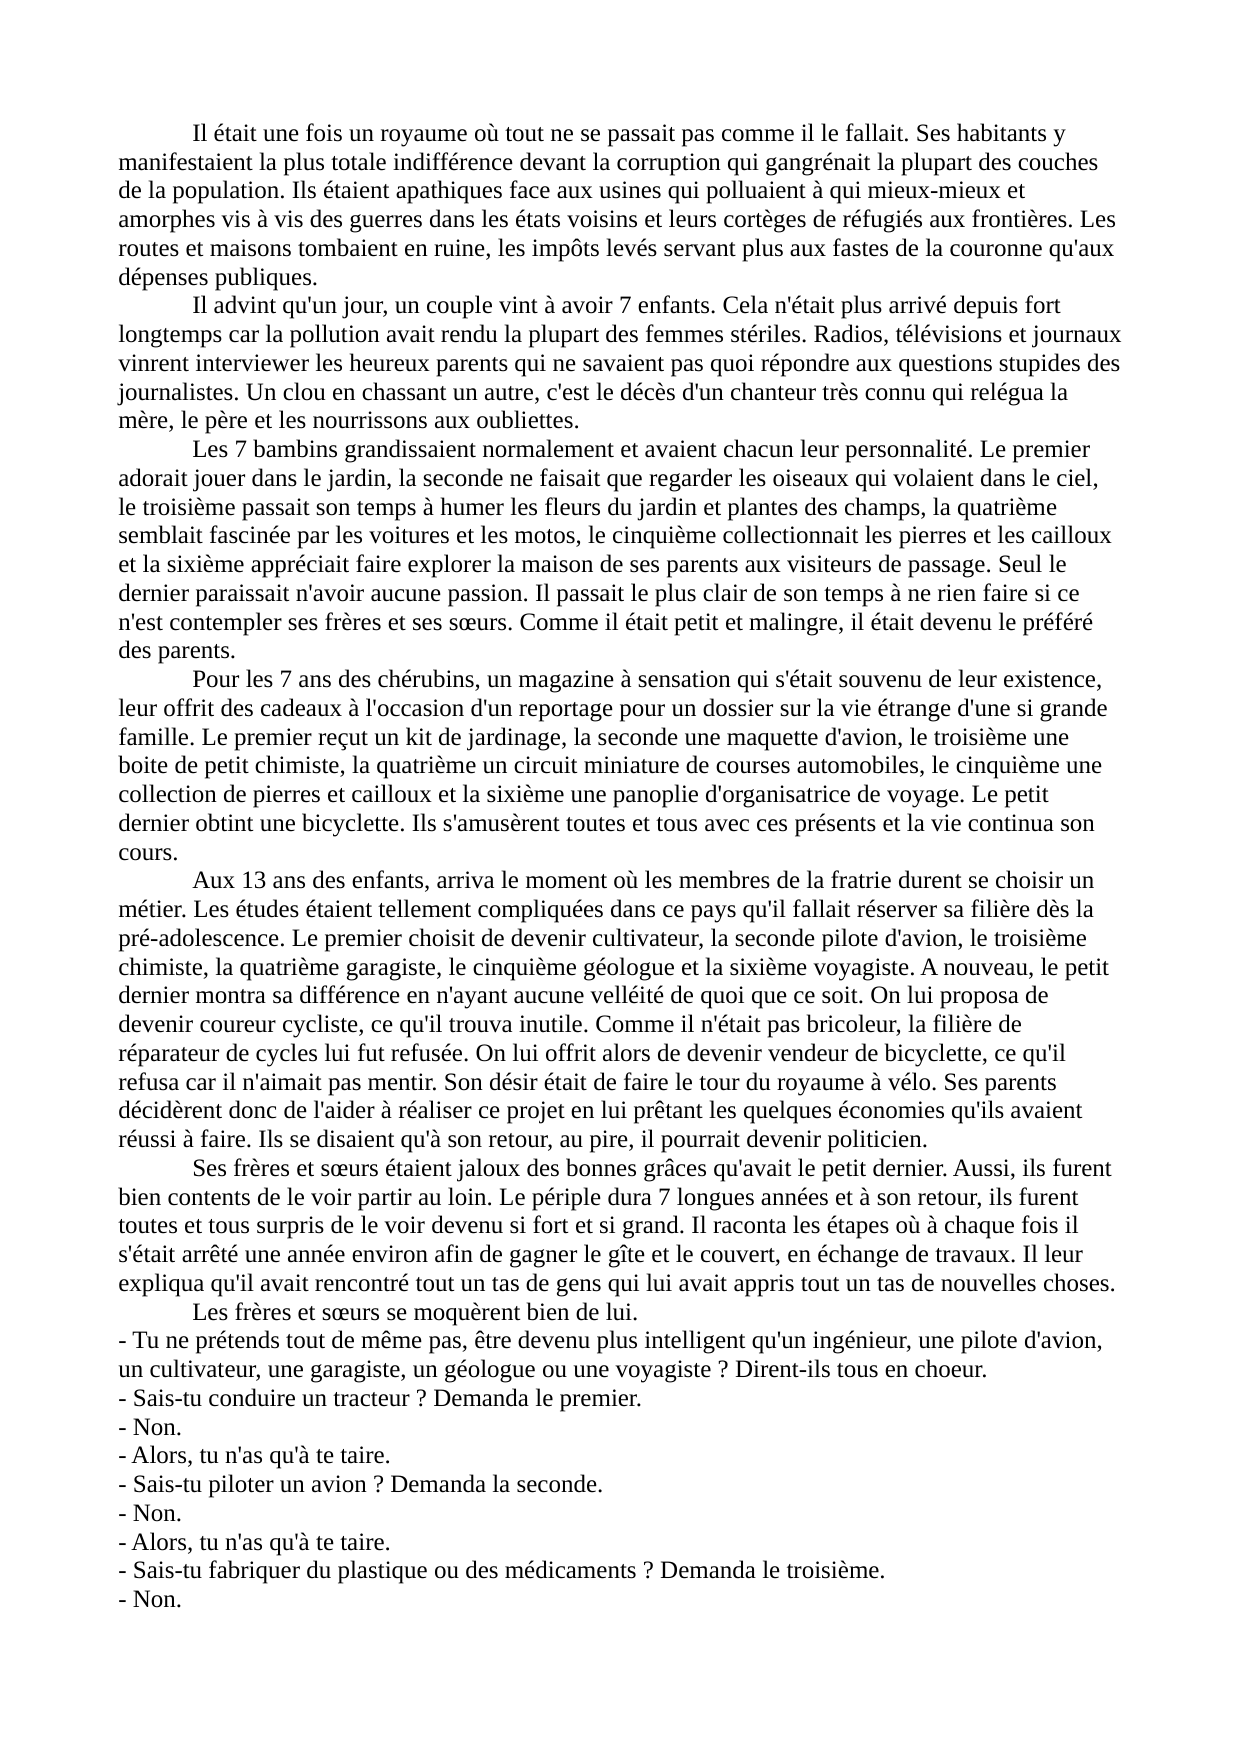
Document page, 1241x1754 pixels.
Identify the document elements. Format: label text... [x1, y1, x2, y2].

text Ses frères et sœurs étaient jaloux des bonnes grâces qu'avait le petit dernier. Aussi, ils furent bien contents de le voir partir au loin. Le périple dura 7 longues années et à son retour, ils furent toutes et tous surpris de le voir devenu si fort et si grand. Il raconta les étapes où à chaque fois il s'était arrêté une année environ afin de gagner le gîte et le couvert, en échange de travaux. Il leur expliqua qu'il avait rencontré tout un tas de gens qui lui avait appris tout un tas de nouvelles choses. Les frères et sœurs se moquèrent bien de lui. - Tu ne prétends tout de même pas, être devenu plus intelligent qu'un ingénieur, une pilote d'avion, un cultivateur, une garagiste, un géologue ou une voyagiste ? Dirent-ils tous en choeur. - Sais-tu conduire un tracteur ? Demanda le premier. - Non. - Alors, tu n'as qu'à te taire. - Sais-tu piloter un avion ? Demanda la seconde. - Non. - Alors, tu n'as qu'à te taire. - Sais-tu fabriquer du plastique ou des médicaments ? Demanda le troisième. - Non. [118, 1153, 1122, 1613]
text Il était une fois un royaume où tout ne se passait pas comme il le fallait. Ses habitants y manifestaient la plus totale indifférence devant la corruption qui gangrénait la plupart des couches de la population. Ils étaient apathiques face aux usines qui polluaient à qui mieux-mieux et amorphes vis à vis des guerres dans les états voisins et leurs cortèges de réfugiés aux frontières. Les routes et maisons tombaient en ruine, les impôts levés servant plus aux fastes de la couronne qu'aux dépenses publiques. Il advint qu'un jour, un couple vint à avoir 7 enfants. Cela n'était plus arrivé depuis fort longtemps car la pollution avait rendu la plupart des femmes stériles. Radios, télévisions et journaux vinrent interviewer les heureux parents qui ne savaient pas quoi répondre aux questions stupides des journalistes. Un clou en chassant un autre, c'est le décès d'un chanteur très connu qui relégua la mère, le père et les nourrissons aux oubliettes. Les 7 bambins grandissaient normalement et avaient chacun leur personnalité. Le premier adorait jouer dans le jardin, la seconde ne faisait que regarder les oiseaux qui volaient dans le ciel, le troisième passait son temps à humer les fleurs du jardin et plantes des champs, la quatrième semblait fascinée par les voitures et les motos, le cinquième collectionnait les pierres et les cailloux et la sixième appréciait faire explorer la maison de ses parents aux visiteurs de passage. Seul le dernier paraissait n'avoir aucune passion. Il passait le plus clair de son temps à ne rien faire si ce n'est contempler ses frères et ses sœurs. Comme il était petit et malingre, il était devenu le préféré des parents. Pour les 7 ans des chérubins, un magazine à sensation qui s'était souvenu de leur existence, leur offrit des cadeaux à l'occasion d'un reportage pour un dossier sur la vie étrange d'une si grande famille. Le premier reçut un kit de jardinage, la seconde une maquette d'avion, le troisième une boite de petit chimiste, la quatrième un circuit miniature de courses automobiles, le cinquième une collection de pierres et cailloux et la sixième une panoplie d'organisatrice de voyage. Le petit dernier obtint une bicyclette. Ils s'amusèrent toutes et tous avec ces présents et la vie continua son cours. Aux 13 ans des enfants, arriva le moment où les membres de la fratrie durent se choisir un métier. Les études étaient tellement compliquées dans ce pays qu'il fallait réserver sa filière dès la pré-adolescence. Le premier choisit de devenir cultivateur, la seconde pilote d'avion, le troisième chimiste, la quatrième garagiste, le cinquième géologue et la sixième voyagiste. A nouveau, le petit dernier montra sa différence en n'ayant aucune velléité de quoi que ce soit. On lui proposa de devenir coureur cycliste, ce qu'il trouva inutile. Comme il n'était pas bricoleur, la filière de réparateur de cycles lui fut refusée. On lui offrit alors de devenir vendeur de bicyclette, ce qu'il refusa car il n'aimait pas mentir. Son désir était de faire le tour du royaume à vélo. Ses parents décidèrent donc de l'aider à réaliser ce projet en lui prêtant les quelques économies qu'ils avaient réussi à faire. Ils se disaient qu'à son retour, au pire, il pourrait devenir politicien. [118, 118, 1122, 1153]
